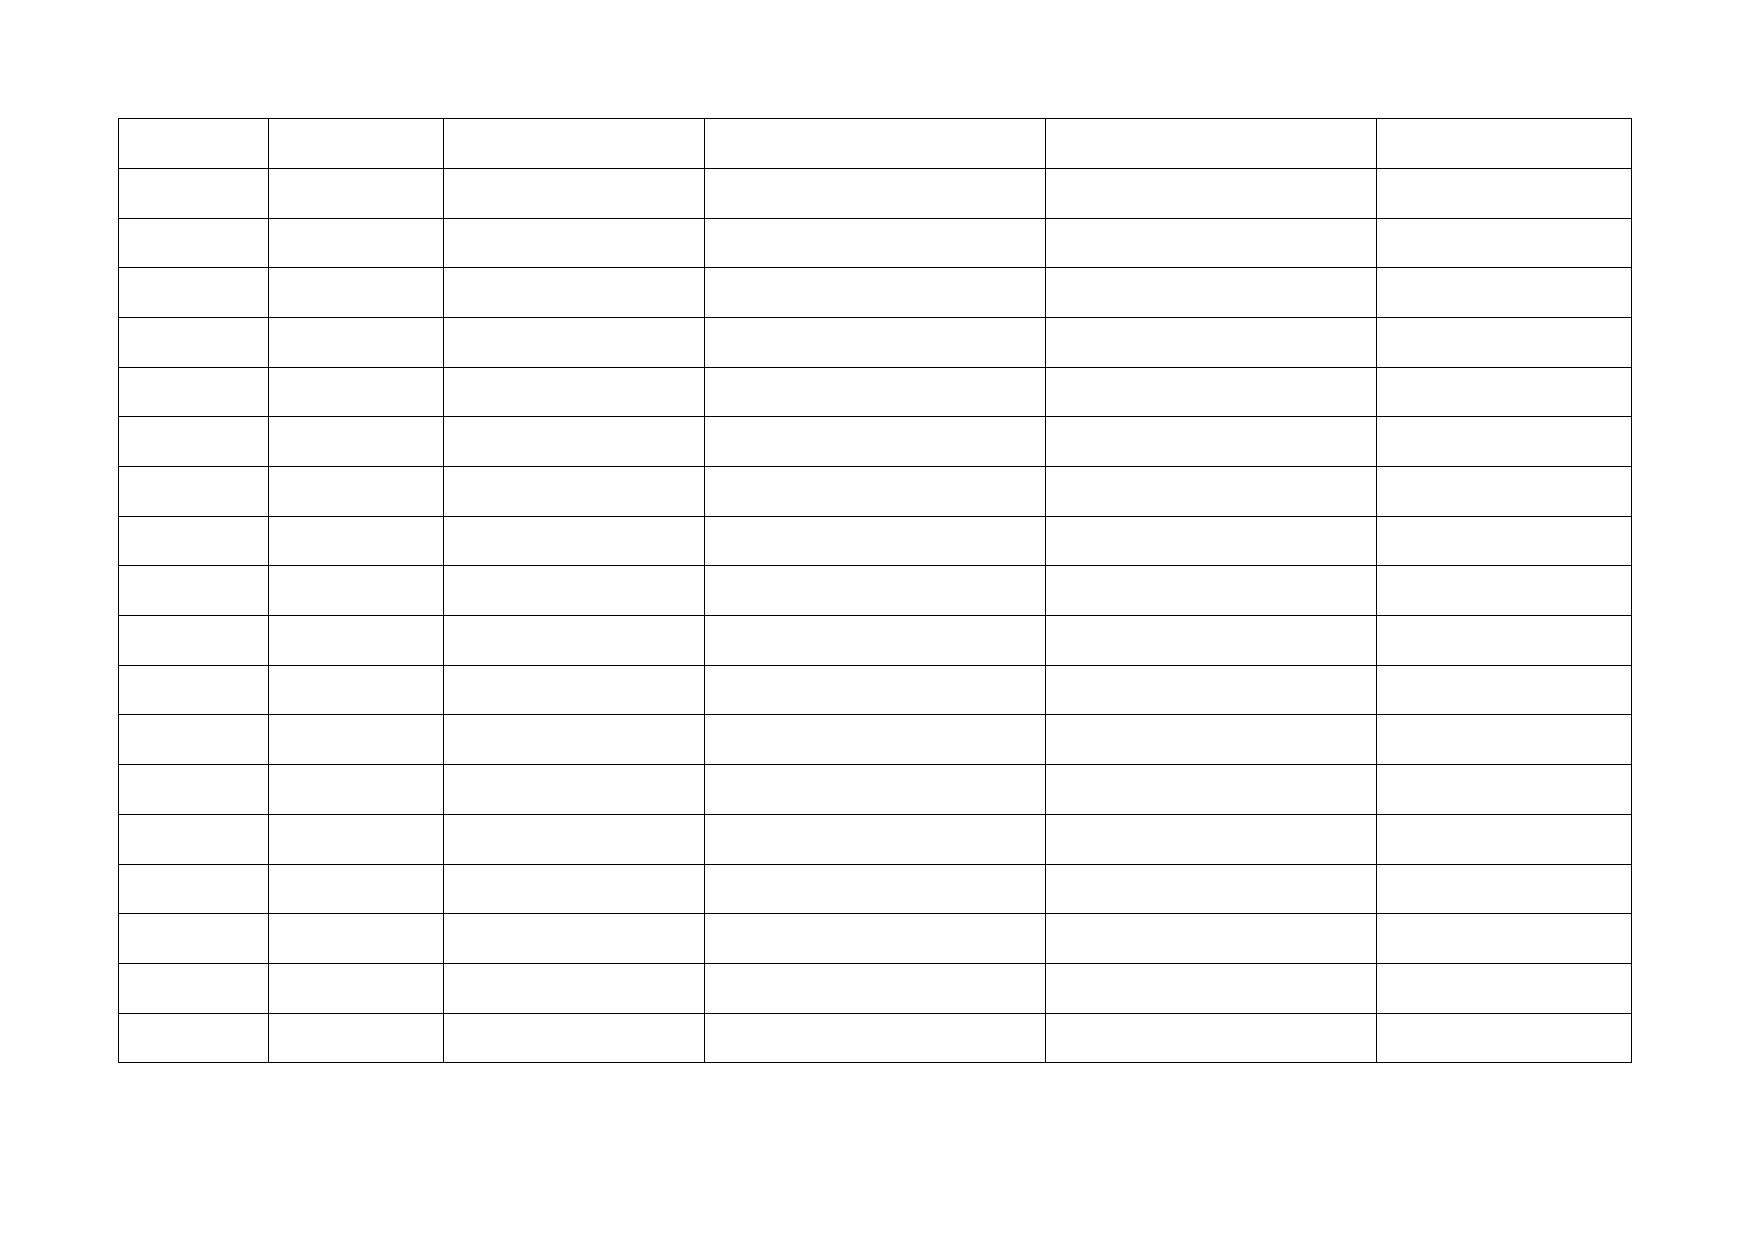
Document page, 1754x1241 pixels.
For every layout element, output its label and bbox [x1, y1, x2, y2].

table_cell [1046, 1014, 1376, 1062]
table_cell [269, 865, 443, 913]
table_cell [1046, 318, 1376, 367]
table_cell [444, 666, 704, 714]
table_cell [1377, 517, 1631, 565]
table_cell [269, 964, 443, 1012]
table_cell [269, 219, 443, 267]
table_cell [444, 815, 704, 863]
table_cell [269, 1014, 443, 1062]
table_cell [1377, 169, 1631, 217]
table_cell [705, 368, 1045, 416]
table_cell [705, 616, 1045, 665]
table_cell [1377, 666, 1631, 714]
table_cell [444, 566, 704, 615]
table_cell [269, 318, 443, 367]
table_cell [1377, 964, 1631, 1012]
table_cell [1046, 417, 1376, 466]
table_cell [705, 666, 1045, 714]
table_cell [1046, 765, 1376, 814]
table_cell [444, 865, 704, 913]
table_cell [119, 815, 268, 863]
table_cell [269, 616, 443, 665]
table_cell [119, 1014, 268, 1062]
table_cell [1046, 467, 1376, 516]
table_cell [1046, 368, 1376, 416]
table_cell [119, 566, 268, 615]
table_cell [444, 914, 704, 963]
table_cell [705, 268, 1045, 317]
table_cell [269, 666, 443, 714]
table_cell [444, 1014, 704, 1062]
table_cell [269, 119, 443, 168]
table_cell [1046, 616, 1376, 665]
table_cell [119, 368, 268, 416]
table_cell [1377, 914, 1631, 963]
table_cell [705, 964, 1045, 1012]
table_cell [1377, 268, 1631, 317]
table_cell [119, 517, 268, 565]
table_cell [269, 715, 443, 764]
table_cell [705, 566, 1045, 615]
table_cell [1377, 219, 1631, 267]
table_cell [119, 417, 268, 466]
table_cell [1377, 765, 1631, 814]
table_cell [444, 765, 704, 814]
table_cell [119, 219, 268, 267]
table_cell [119, 268, 268, 317]
table_cell [705, 765, 1045, 814]
table_cell [1377, 715, 1631, 764]
table_cell [119, 616, 268, 665]
table_cell [119, 666, 268, 714]
table_cell [444, 169, 704, 217]
table_cell [1377, 815, 1631, 863]
table_cell [444, 119, 704, 168]
table_cell [444, 268, 704, 317]
table_cell [705, 467, 1045, 516]
table_cell [705, 119, 1045, 168]
table_cell [269, 815, 443, 863]
table_cell [1046, 964, 1376, 1012]
table_cell [1377, 368, 1631, 416]
table_cell [1046, 119, 1376, 168]
table_cell [1046, 268, 1376, 317]
table_cell [705, 318, 1045, 367]
table_cell [119, 467, 268, 516]
table_cell [269, 268, 443, 317]
table_cell [444, 715, 704, 764]
table_cell [1046, 666, 1376, 714]
table_cell [1046, 815, 1376, 863]
table_cell [1377, 318, 1631, 367]
table_cell [119, 119, 268, 168]
table_cell [1046, 865, 1376, 913]
table_cell [269, 467, 443, 516]
table_cell [1377, 119, 1631, 168]
table_cell [1377, 467, 1631, 516]
table_cell [119, 318, 268, 367]
table_cell [444, 417, 704, 466]
table_cell [444, 368, 704, 416]
table_cell [1377, 566, 1631, 615]
table_cell [705, 517, 1045, 565]
table_cell [269, 169, 443, 217]
table_cell [705, 417, 1045, 466]
table_cell [1046, 219, 1376, 267]
table_cell [705, 715, 1045, 764]
table_cell [1046, 169, 1376, 217]
table_cell [444, 616, 704, 665]
table_cell [119, 765, 268, 814]
table_cell [269, 417, 443, 466]
table_cell [269, 368, 443, 416]
table_cell [1377, 1014, 1631, 1062]
table_cell [119, 914, 268, 963]
table_cell [1046, 517, 1376, 565]
table_cell [705, 1014, 1045, 1062]
table_cell [705, 865, 1045, 913]
table_cell [119, 715, 268, 764]
table_cell [444, 467, 704, 516]
table_cell [705, 914, 1045, 963]
table_cell [444, 964, 704, 1012]
table_cell [1046, 914, 1376, 963]
table_cell [444, 219, 704, 267]
table_cell [1377, 865, 1631, 913]
table_cell [119, 865, 268, 913]
table_cell [269, 517, 443, 565]
table_cell [119, 964, 268, 1012]
table_cell [1377, 417, 1631, 466]
table_cell [269, 566, 443, 615]
table_cell [444, 517, 704, 565]
table_cell [444, 318, 704, 367]
table_cell [1046, 715, 1376, 764]
table_cell [269, 765, 443, 814]
table_cell [1377, 616, 1631, 665]
table_cell [705, 815, 1045, 863]
table_cell [705, 169, 1045, 217]
table_cell [705, 219, 1045, 267]
table_cell [269, 914, 443, 963]
table_cell [1046, 566, 1376, 615]
table_cell [119, 169, 268, 217]
